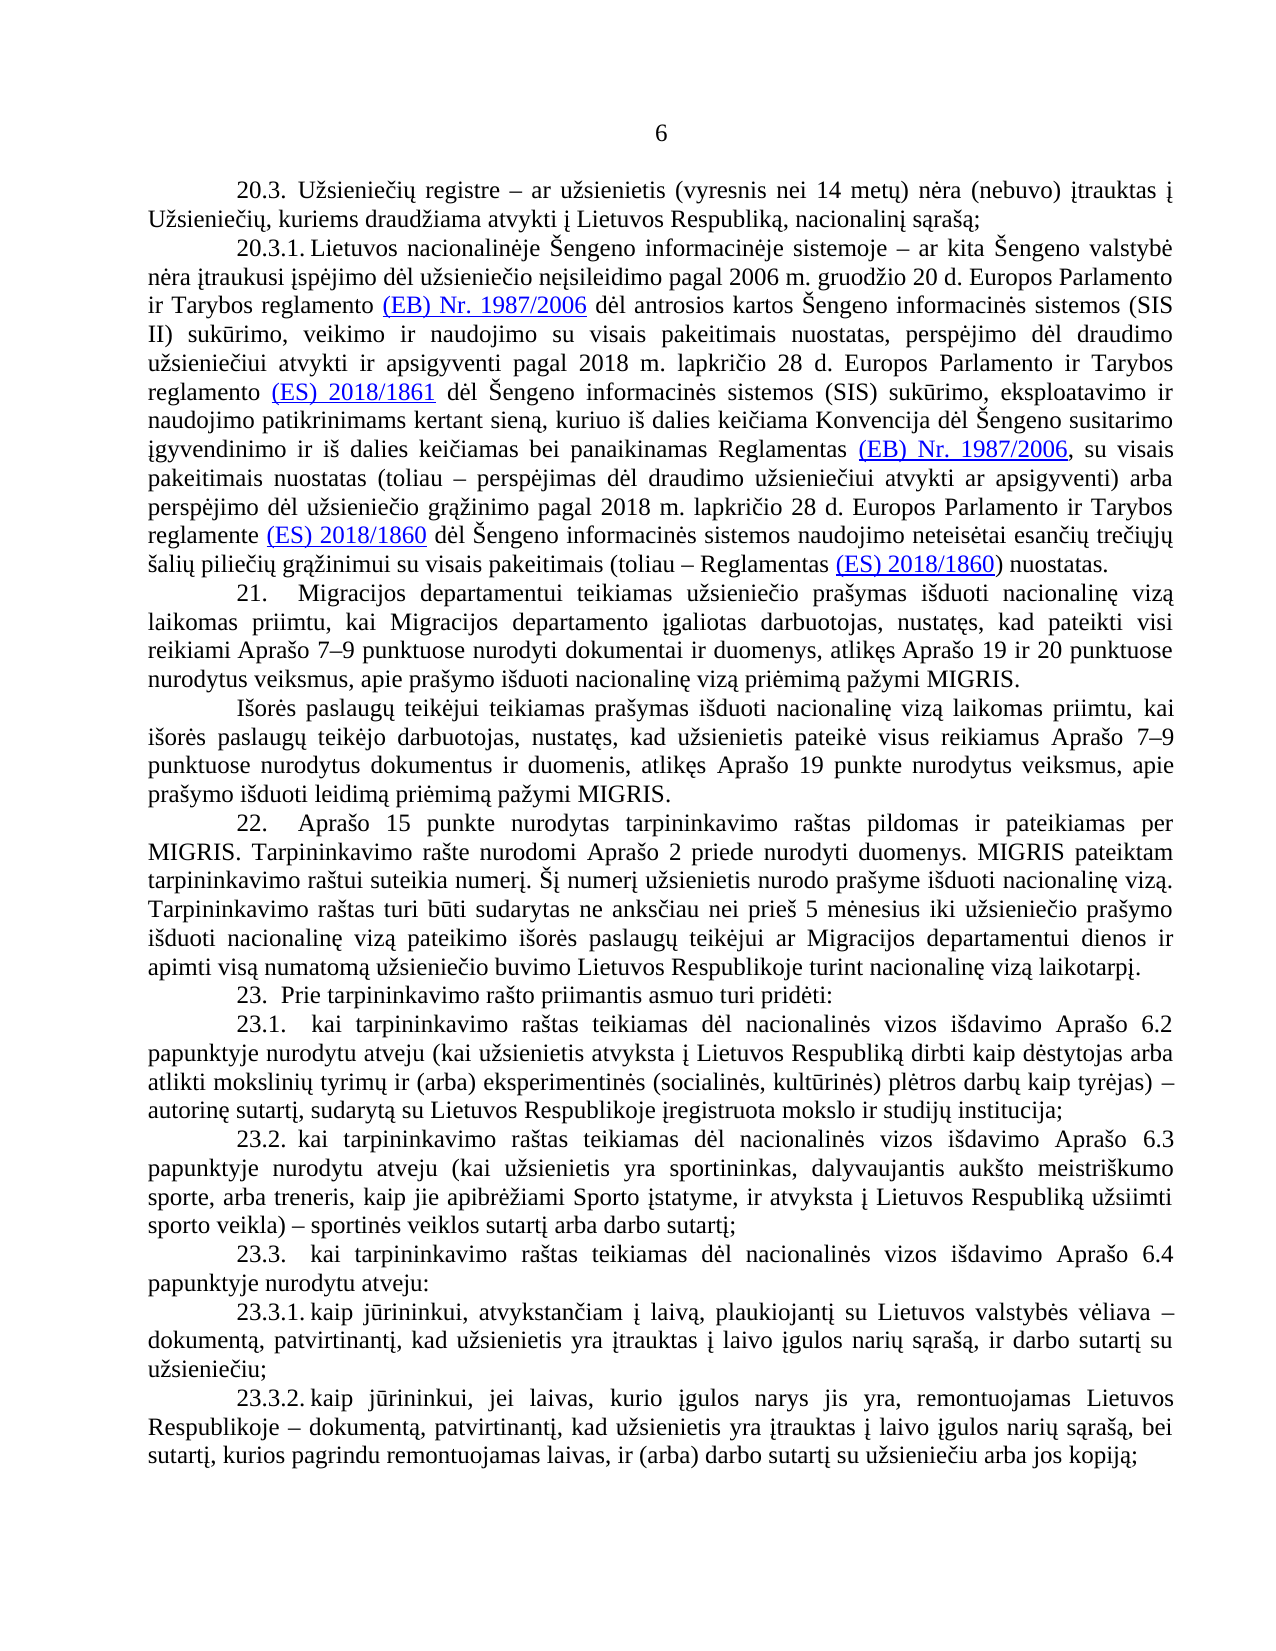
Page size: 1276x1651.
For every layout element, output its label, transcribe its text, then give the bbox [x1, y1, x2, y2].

text 23.1. kai tarpininkavimo raštas teikiamas dėl nacionalinės vizos išdavimo Aprašo ‎6.2 papunktyje nurodytu atveju (kai užsienietis atvyksta į Lietuvos Respubliką dirbti kaip dėstytojas arba atlikti mokslinių tyrimų ir (arba) eksperimentinės (socialinės, kultūrinės) plėtros darbų kaip tyrėjas) – autorinę sutartį, sudarytą su Lietuvos Respublikoje įregistruota mokslo ir studijų institucija; [148, 1009, 1174, 1124]
text 20.3. Užsieniečių registre – ar užsienietis (vyresnis nei 14 metų) nėra (nebuvo) įtrauktas į Užsieniečių, kuriems draudžiama atvykti į Lietuvos Respubliką, nacionalinį sąrašą; [148, 176, 1174, 233]
text 21. Migracijos departamentui teikiamas užsieniečio prašymas išduoti nacionalinę vizą laikomas priimtu, kai Migracijos departamento įgaliotas darbuotojas, nustatęs, kad pateikti visi reikiami Aprašo ‎7–‎9 punktuose nurodyti dokumentai ir duomenys, atlikęs Aprašo ‎19 ir ‎20 punktuose nurodytus veiksmus, apie prašymo išduoti nacionalinę vizą priėmimą pažymi MIGRIS. [148, 578, 1174, 693]
text 22. Aprašo ‎15 punkte nurodytas tarpininkavimo raštas pildomas ir pateikiamas per MIGRIS. Tarpininkavimo rašte nurodomi Aprašo 2 priede nurodyti duomenys. MIGRIS pateiktam tarpininkavimo raštui suteikia numerį. Šį numerį užsienietis nurodo prašyme išduoti nacionalinę vizą. Tarpininkavimo raštas turi būti sudarytas ne anksčiau nei prieš 5 mėnesius iki užsieniečio prašymo išduoti nacionalinę vizą pateikimo išorės paslaugų teikėjui ar Migracijos departamentui dienos ir apimti visą numatomą užsieniečio buvimo Lietuvos Respublikoje turint nacionalinę vizą laikotarpį. [148, 808, 1174, 981]
text 20.3.1. Lietuvos nacionalinėje Šengeno informacinėje sistemoje – ar kita Šengeno valstybė nėra įtraukusi įspėjimo dėl užsieniečio neįsileidimo pagal 2006 m. gruodžio 20 d. Europos Parlamento ir Tarybos reglamento (EB) Nr. 1987/2006 dėl antrosios kartos Šengeno informacinės sistemos (SIS II) sukūrimo, veikimo ir naudojimo su visais pakeitimais nuostatas, perspėjimo dėl draudimo užsieniečiui atvykti ir apsigyventi pagal 2018 m. lapkričio 28 d. Europos Parlamento ir Tarybos reglamento (ES) 2018/1861 dėl Šengeno informacinės sistemos (SIS) sukūrimo, eksploatavimo ir naudojimo patikrinimams kertant sieną, kuriuo iš dalies keičiama Konvencija dėl Šengeno susitarimo įgyvendinimo ir iš dalies keičiamas bei panaikinamas Reglamentas (EB) Nr. 1987/2006, su visais pakeitimais nuostatas (toliau – perspėjimas dėl draudimo užsieniečiui atvykti ar apsigyventi) arba perspėjimo dėl užsieniečio grąžinimo pagal 2018 m. lapkričio 28 d. Europos Parlamento ir Tarybos reglamente (ES) 2018/1860 dėl Šengeno informacinės sistemos naudojimo neteisėtai esančių trečiųjų šalių piliečių grąžinimui su visais pakeitimais (toliau – Reglamentas (ES) 2018/1860) nuostatas. [148, 233, 1174, 578]
text 23.3.1. kaip jūrininkui, atvykstančiam į laivą, plaukiojantį su Lietuvos valstybės vėliava – dokumentą, patvirtinantį, kad užsienietis yra įtrauktas į laivo įgulos narių sąrašą, ir darbo sutartį su užsieniečiu; [148, 1297, 1174, 1383]
text 23.3.2. kaip jūrininkui, jei laivas, kurio įgulos narys jis yra, remontuojamas Lietuvos Respublikoje – dokumentą, patvirtinantį, kad užsienietis yra įtrauktas į laivo įgulos narių sąrašą, bei sutartį, kurios pagrindu remontuojamas laivas, ir (arba) darbo sutartį su užsieniečiu arba jos kopiją; [148, 1383, 1174, 1469]
text 23. Prie tarpininkavimo rašto priimantis asmuo turi pridėti: [148, 981, 1174, 1009]
text Išorės paslaugų teikėjui teikiamas prašymas išduoti nacionalinę vizą laikomas priimtu, kai išorės paslaugų teikėjo darbuotojas, nustatęs, kad užsienietis pateikė visus reikiamus Aprašo ‎7–‎9 punktuose nurodytus dokumentus ir duomenis, atlikęs Aprašo ‎19 punkte nurodytus veiksmus, apie prašymo išduoti leidimą priėmimą pažymi MIGRIS. [148, 693, 1174, 808]
text 23.3. kai tarpininkavimo raštas teikiamas dėl nacionalinės vizos išdavimo Aprašo ‎6.4 papunktyje nurodytu atveju: [148, 1239, 1174, 1297]
text 23.2. kai tarpininkavimo raštas teikiamas dėl nacionalinės vizos išdavimo Aprašo ‎6.3 papunktyje nurodytu atveju (kai užsienietis yra sportininkas, dalyvaujantis aukšto meistriškumo sporte, arba treneris, kaip jie apibrėžiami Sporto įstatyme, ir atvyksta į Lietuvos Respubliką užsiimti sporto veikla) – sportinės veiklos sutartį arba darbo sutartį; [148, 1124, 1174, 1239]
